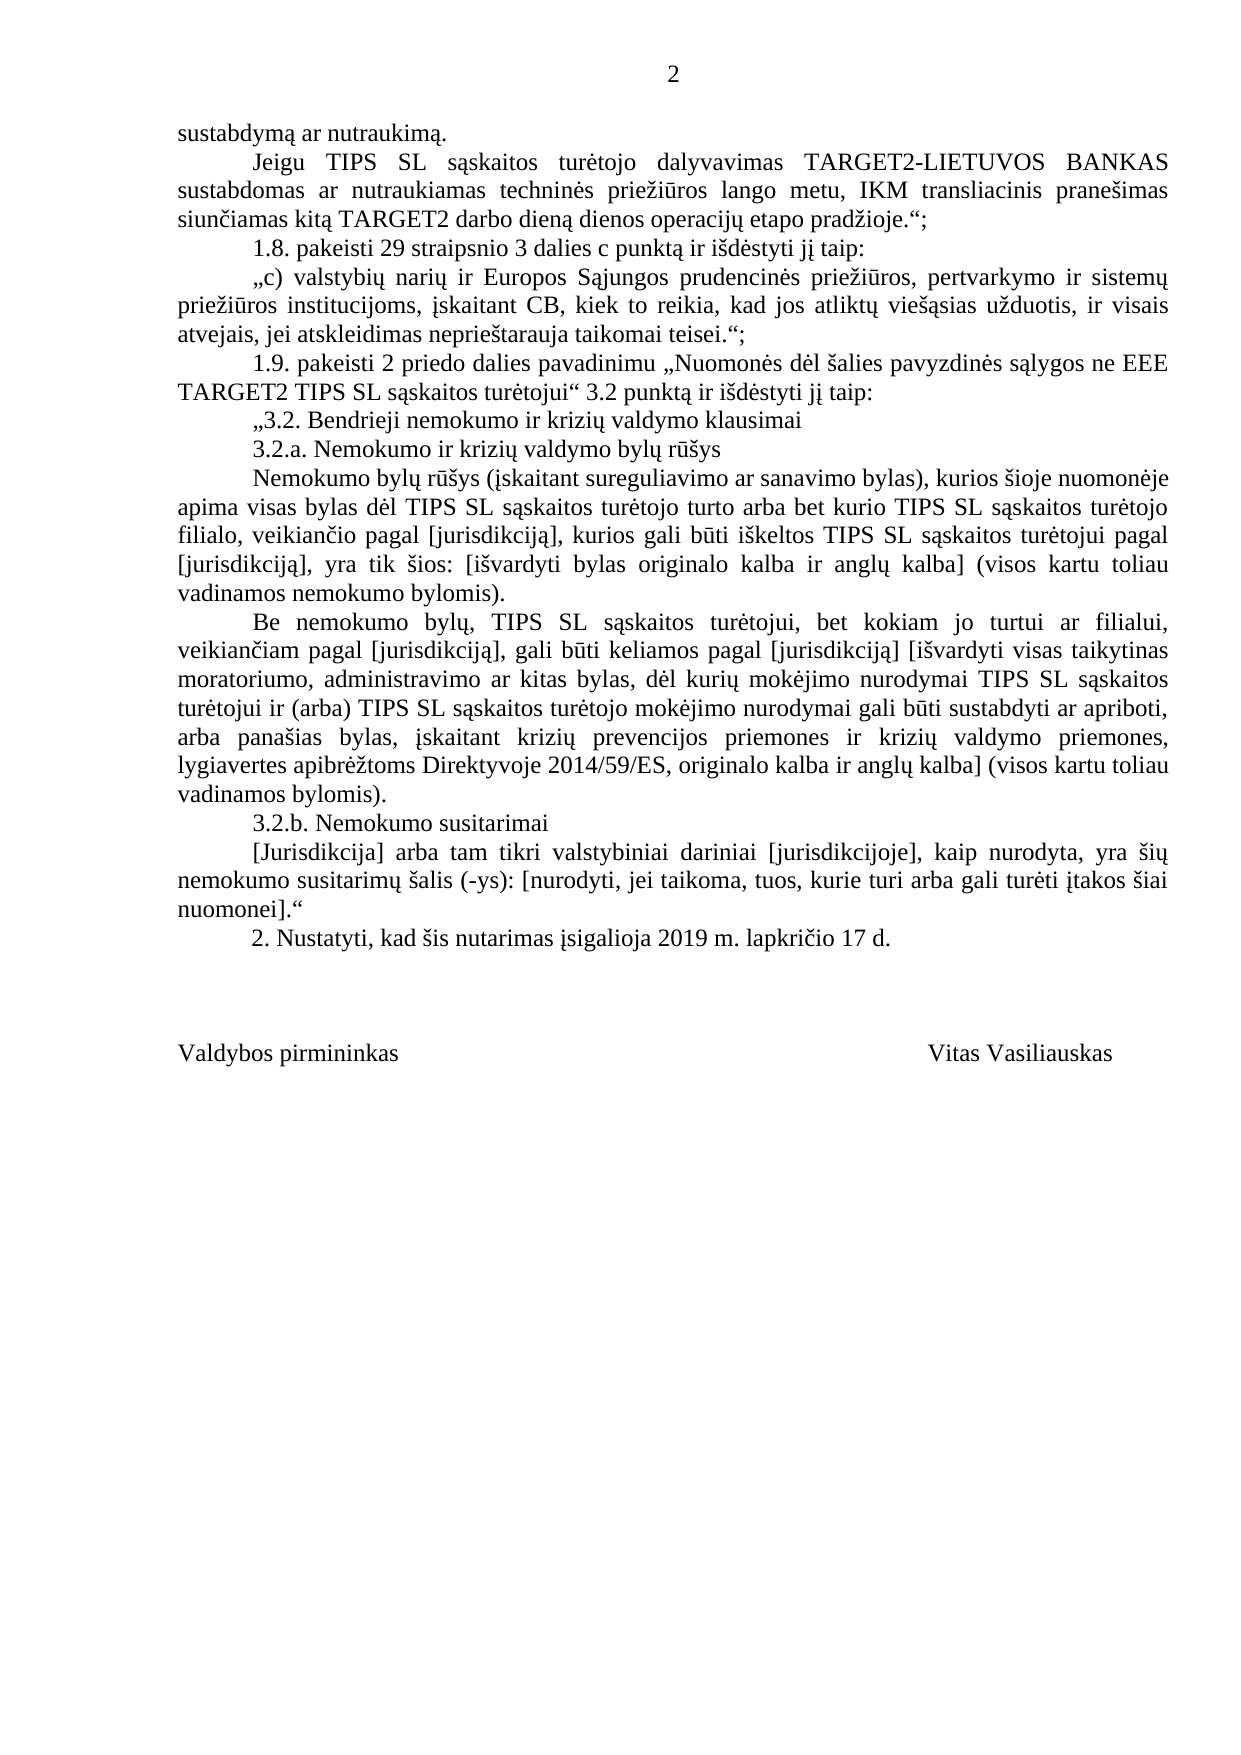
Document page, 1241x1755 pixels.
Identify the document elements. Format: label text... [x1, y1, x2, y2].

text 1.9. pakeisti 2 priedo dalies pavadinimu „Nuomonės dėl šalies pavyzdinės sąlygos ne EEE TARGET2 TIPS SL sąskaitos turėtojui“ 3.2 punktą ir išdėstyti jį taip: [177, 348, 1169, 406]
text Be nemokumo bylų, TIPS SL sąskaitos turėtojui, bet kokiam jo turtui ar filialui, veikiančiam pagal [jurisdikciją], gali būti keliamos pagal [jurisdikciją] [išvardyti visas taikytinas moratoriumo, administravimo ar kitas bylas, dėl kurių mokėjimo nurodymai TIPS SL sąskaitos turėtojui ir (arba) TIPS SL sąskaitos turėtojo mokėjimo nurodymai gali būti sustabdyti ar apriboti, arba panašias bylas, įskaitant krizių prevencijos priemones ir krizių valdymo priemones, lygiavertes apibrėžtoms Direktyvoje 2014/59/ES, originalo kalba ir anglų kalba] (visos kartu toliau vadinamos bylomis). [177, 607, 1169, 808]
text „3.2. Bendrieji nemokumo ir krizių valdymo klausimai [177, 406, 1169, 434]
text Jeigu TIPS SL sąskaitos turėtojo dalyvavimas TARGET2-LIETUVOS BANKAS sustabdomas ar nutraukiamas techninės priežiūros lango metu, IKM transliacinis pranešimas siunčiamas kitą TARGET2 darbo dieną dienos operacijų etapo pradžioje.“; [177, 147, 1169, 233]
text „c) valstybių narių ir Europos Sąjungos prudencinės priežiūros, pertvarkymo ir sistemų priežiūros institucijoms, įskaitant CB, kiek to reikia, kad jos atliktų viešąsias užduotis, ir visais atvejais, jei atskleidimas neprieštarauja taikomai teisei.“; [177, 262, 1169, 348]
subtitle Valdybos pirmininkas Vitas Vasiliauskas [177, 1038, 1169, 1067]
text Nemokumo bylų rūšys (įskaitant sureguliavimo ar sanavimo bylas), kurios šioje nuomonėje apima visas bylas dėl TIPS SL sąskaitos turėtojo turto arba bet kurio TIPS SL sąskaitos turėtojo filialo, veikiančio pagal [jurisdikciją], kurios gali būti iškeltos TIPS SL sąskaitos turėtojui pagal [jurisdikciją], yra tik šios: [išvardyti bylas originalo kalba ir anglų kalba] (visos kartu toliau vadinamos nemokumo bylomis). [177, 463, 1169, 607]
text 3.2.b. Nemokumo susitarimai [177, 808, 1169, 837]
text 1.8. pakeisti 29 straipsnio 3 dalies c punktą ir išdėstyti jį taip: [177, 233, 1169, 262]
text 3.2.a. Nemokumo ir krizių valdymo bylų rūšys [177, 434, 1169, 463]
text [Jurisdikcija] arba tam tikri valstybiniai dariniai [jurisdikcijoje], kaip nurodyta, yra šių nemokumo susitarimų šalis (-ys): [nurodyti, jei taikoma, tuos, kurie turi arba gali turėti įtakos šiai nuomonei].“ [177, 837, 1169, 923]
text sustabdymą ar nutraukimą. [177, 118, 1169, 147]
text 2. Nustatyti, kad šis nutarimas įsigalioja 2019 m. lapkričio 17 d. [177, 923, 1169, 952]
